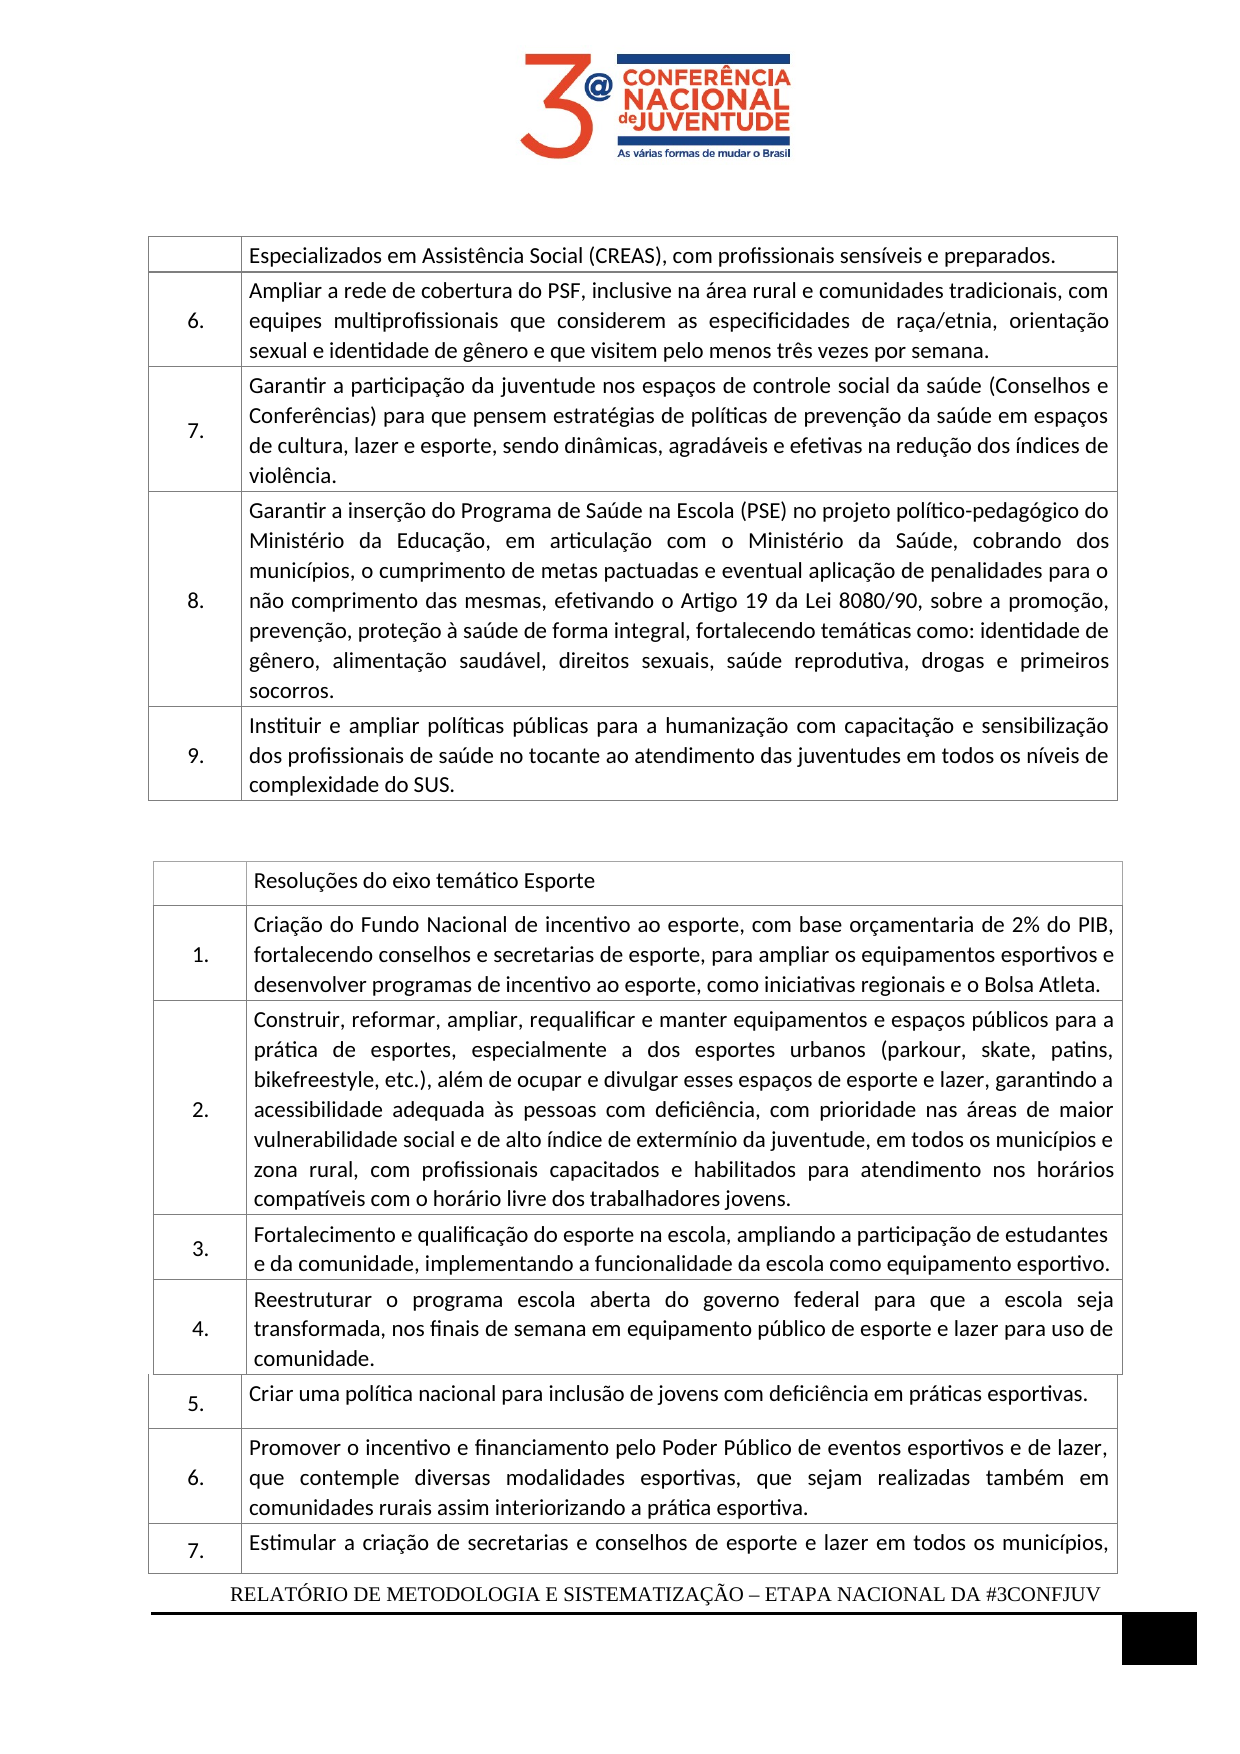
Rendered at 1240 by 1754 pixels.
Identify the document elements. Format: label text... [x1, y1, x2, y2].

table_cell 9. [149, 707, 241, 800]
table_cell [1118, 1375, 1122, 1428]
table_cell [1118, 271, 1122, 366]
table_cell 4. [154, 1280, 246, 1374]
table_cell [149, 1000, 153, 1214]
table_cell [1118, 1428, 1122, 1523]
table_cell Garantir a participação da juventude nos espaços de controle social da saúde (Conselhos e Conferências) para que pensem estratégias de políticas de prevenção da saúde em espaços de cultura, lazer e esporte, sendo dinâmicas, agradáveis e efetivas na redução dos índices de violência. [242, 367, 1117, 491]
table_cell Promover o incentivo e financiamento pelo Poder Público de eventos esportivos e de lazer, que contemple diversas modalidades esportivas, que sejam realizadas também em comunidades rurais assim interiorizando a prática esportiva. [242, 1429, 1117, 1523]
table_cell Criação do Fundo Nacional de incentivo ao esporte, com base orçamentaria de 2% do PIB, fortalecendo conselhos e secretarias de esporte, para ampliar os equipamentos esportivos e desenvolver programas de incentivo ao esporte, como iniciativas regionais e o Bolsa Atleta. [247, 906, 1122, 1000]
table_cell 5. [149, 1374, 241, 1428]
table_cell 3. [154, 1215, 246, 1279]
table_cell 1. [154, 906, 246, 1000]
table_cell Especializados em Assistência Social (CREAS), com profissionais sensíveis e preparados. [242, 237, 1117, 271]
table_cell Construir, reformar, ampliar, requalificar e manter equipamentos e espaços públicos para a prática de esportes, especialmente a dos esportes urbanos (parkour, skate, patins, bikefreestyle, etc.), além de ocupar e divulgar esses espaços de esporte e lazer, garantindo a acessibilidade adequada às pessoas com deficiência, com prioridade nas áreas de maior vulnerabilidade social e de alto índice de extermínio da juventude, em todos os municípios e zona rural, com profissionais capacitados e habilitados para atendimento nos horários compatíveis com o horário livre dos trabalhadores jovens. [247, 1001, 1122, 1214]
table_cell [149, 1214, 153, 1279]
table_header [149, 861, 153, 905]
table_cell [149, 905, 153, 1000]
table_cell [1118, 706, 1122, 800]
table_cell 6. [149, 1429, 241, 1523]
table_cell Estimular a criação de secretarias e conselhos de esporte e lazer em todos os municípios, [242, 1524, 1117, 1573]
table_cell Fortalecimento e qualificação do esporte na escola, ampliando a participação de estudantes e da comunidade, implementando a funcionalidade da escola como equipamento esportivo. [247, 1215, 1122, 1279]
table_cell [149, 237, 241, 271]
table_cell 7. [149, 1524, 241, 1573]
table_cell Garantir a inserção do Programa de Saúde na Escola (PSE) no projeto político-pedagógico do Ministério da Educação, em articulação com o Ministério da Saúde, cobrando dos municípios, o cumprimento de metas pactuadas e eventual aplicação de penalidades para o não comprimento das mesmas, efetivando o Artigo 19 da Lei 8080/90, sobre a promoção, prevenção, proteção à saúde de forma integral, fortalecendo temáticas como: identidade de gênero, alimentação saudável, direitos sexuais, saúde reprodutiva, drogas e primeiros socorros. [242, 492, 1117, 706]
table_cell [1118, 1523, 1122, 1573]
table_cell 2. [154, 1001, 246, 1214]
table_cell Criar uma política nacional para inclusão de jovens com deficiência em práticas esportivas. [242, 1375, 1117, 1428]
table_cell 7. [149, 367, 241, 491]
table_cell Instituir e ampliar políticas públicas para a humanização com capacitação e sensibilização dos profissionais de saúde no tocante ao atendimento das juventudes em todos os níveis de complexidade do SUS. [242, 707, 1117, 800]
table_cell 8. [149, 492, 241, 706]
table_cell 6. [149, 273, 241, 366]
table_cell Reestruturar o programa escola aberta do governo federal para que a escola seja transformada, nos finais de semana em equipamento público de esporte e lazer para uso de comunidade. [247, 1280, 1122, 1374]
table_cell [1118, 491, 1122, 706]
table_cell Ampliar a rede de cobertura do PSF, inclusive na área rural e comunidades tradicionais, com equipes multiprofissionais que considerem as especificidades de raça/etnia, orientação sexual e identidade de gênero e que visitem pelo menos três vezes por semana. [242, 273, 1117, 366]
table_cell [1118, 366, 1122, 491]
table_cell [1118, 236, 1122, 271]
table_header Resoluções do eixo temático Esporte [247, 862, 1122, 905]
table_cell [149, 1279, 153, 1374]
table_header [154, 862, 246, 905]
